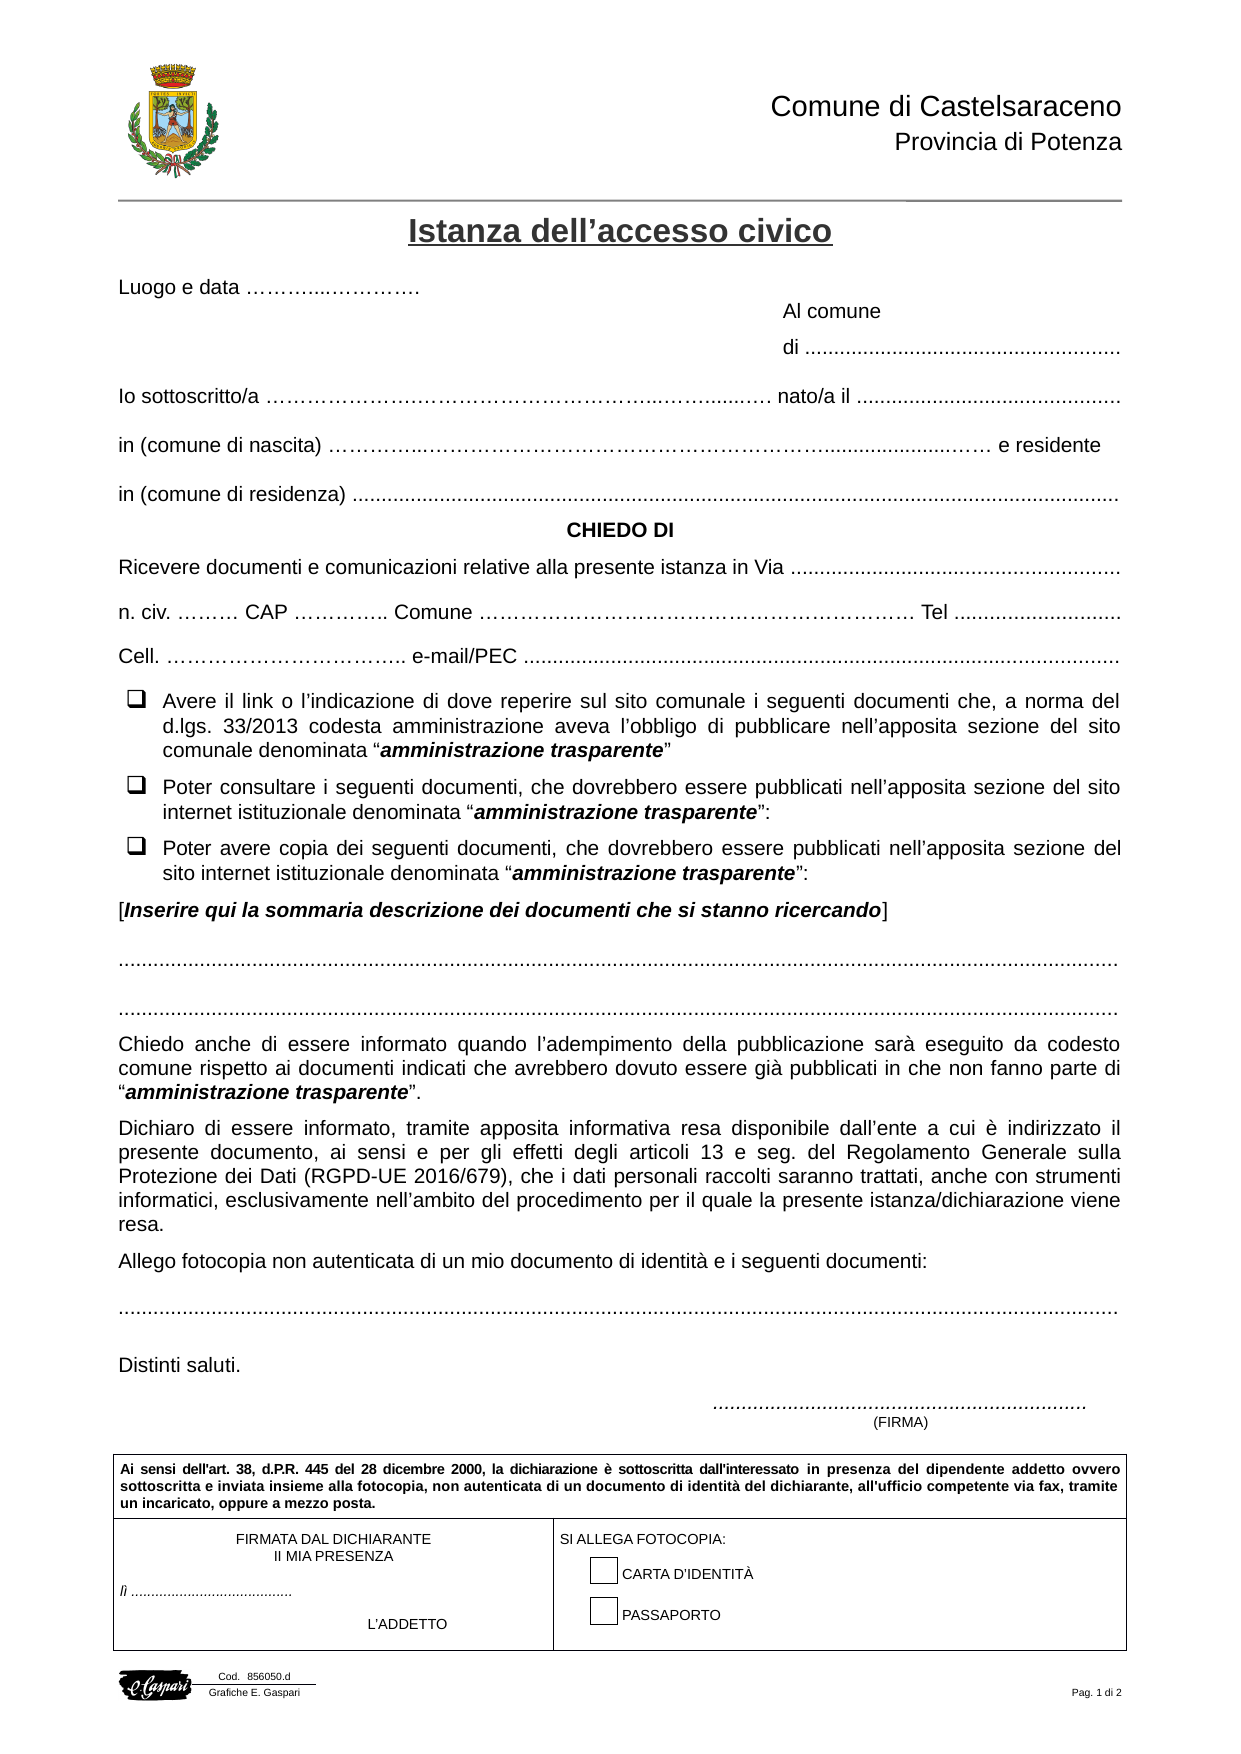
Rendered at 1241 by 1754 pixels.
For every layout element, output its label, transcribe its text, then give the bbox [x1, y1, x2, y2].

table_header Ai sensi dell'art. 38, d.P.R. 445 del 28 dicembre 2000, la dichiarazione è sottoscritta dall'interessato in presenza del dipendente addetto ovvero sottoscritta e inviata insieme alla fotocopia, non autenticata di un documento di identità del dichiarante, all'ufficio competente via fax, tramite un incaricato, oppure a mezzo posta. [114, 1455, 1126, 1517]
list Poter consultare i seguenti documenti, che dovrebbero essere pubblicati nell’apposita sezione del sito internet istituzionale denominata “amministrazione trasparente”: [125, 774, 1122, 823]
text Dichiaro di essere informato, tramite apposita informativa resa disponibile dall’ente a cui è indirizzato il presente documento, ai sensi e per gli effetti degli articoli 13 e seg. del Regolamento Generale sulla Protezione dei Dati (RGPD-UE 2016/679), che i dati personali raccolti saranno trattati, anche con strumenti informatici, esclusivamente nell’ambito del procedimento per il quale la presente istanza/dichiarazione viene resa. [118, 1116, 1122, 1236]
text in (comune di nascita) …………...…………………………………………………......................…… e residente [118, 433, 1122, 457]
text in (comune di residenza) [118, 482, 1122, 506]
text ................................................................. [679, 1389, 1122, 1413]
text Provincia di Potenza [224, 127, 1122, 156]
table_cell SI ALLEGA FOTOCOPIA: CARTA D’IDENTITÀ PASSAPORTO [554, 1519, 1126, 1649]
text (FIRMA) [679, 1413, 1122, 1430]
text Distinti saluti. [118, 1353, 1122, 1377]
text di [783, 335, 1122, 359]
text Io sottoscritto/a ………………….……………………………...…….......…. nato/a il [118, 384, 1122, 408]
list Poter avere copia dei seguenti documenti, che dovrebbero essere pubblicati nell’apposita sezione del sito internet istituzionale denominata “amministrazione trasparente”: [125, 836, 1122, 885]
picture [118, 1669, 192, 1701]
text n. civ. ……… CAP ………….. Comune ……………………………………………………… Tel [118, 599, 1122, 623]
picture [122, 58, 224, 189]
text [Inserire qui la sommaria descrizione dei documenti che si stanno ricercando] [118, 897, 1122, 921]
text CHIEDO DI [118, 518, 1122, 542]
list Avere il link o l’indicazione di dove reperire sul sito comunale i seguenti documenti che, a norma del d.lgs. 33/2013 codesta amministrazione aveva l’obbligo di pubblicare nell’apposita sezione del sito comunale denominata “amministrazione trasparente” [125, 689, 1122, 762]
text Luogo e data ………....…………. [118, 274, 1122, 298]
text Cell. …………………………….. e-mail/PEC [118, 644, 1122, 668]
text Comune di Castelsaraceno [224, 89, 1122, 122]
text Al comune [783, 298, 1122, 322]
text Allego fotocopia non autenticata di un mio documento di identità e i seguenti documenti: [118, 1248, 1122, 1272]
text Chiedo anche di essere informato quando l’adempimento della pubblicazione sarà eseguito da codesto comune rispetto ai documenti indicati che avrebbero dovuto essere già pubblicati in che non fanno parte di “amministrazione trasparente”. [118, 1032, 1122, 1104]
subtitle Istanza dell’accesso civico [118, 211, 1122, 249]
table_cell FIRMATA DAL DICHIARANTE II MIA PRESENZA lì ........................................ L’ADDETTO [114, 1519, 553, 1649]
text Ricevere documenti e comunicazioni relative alla presente istanza in Via [118, 555, 1122, 579]
